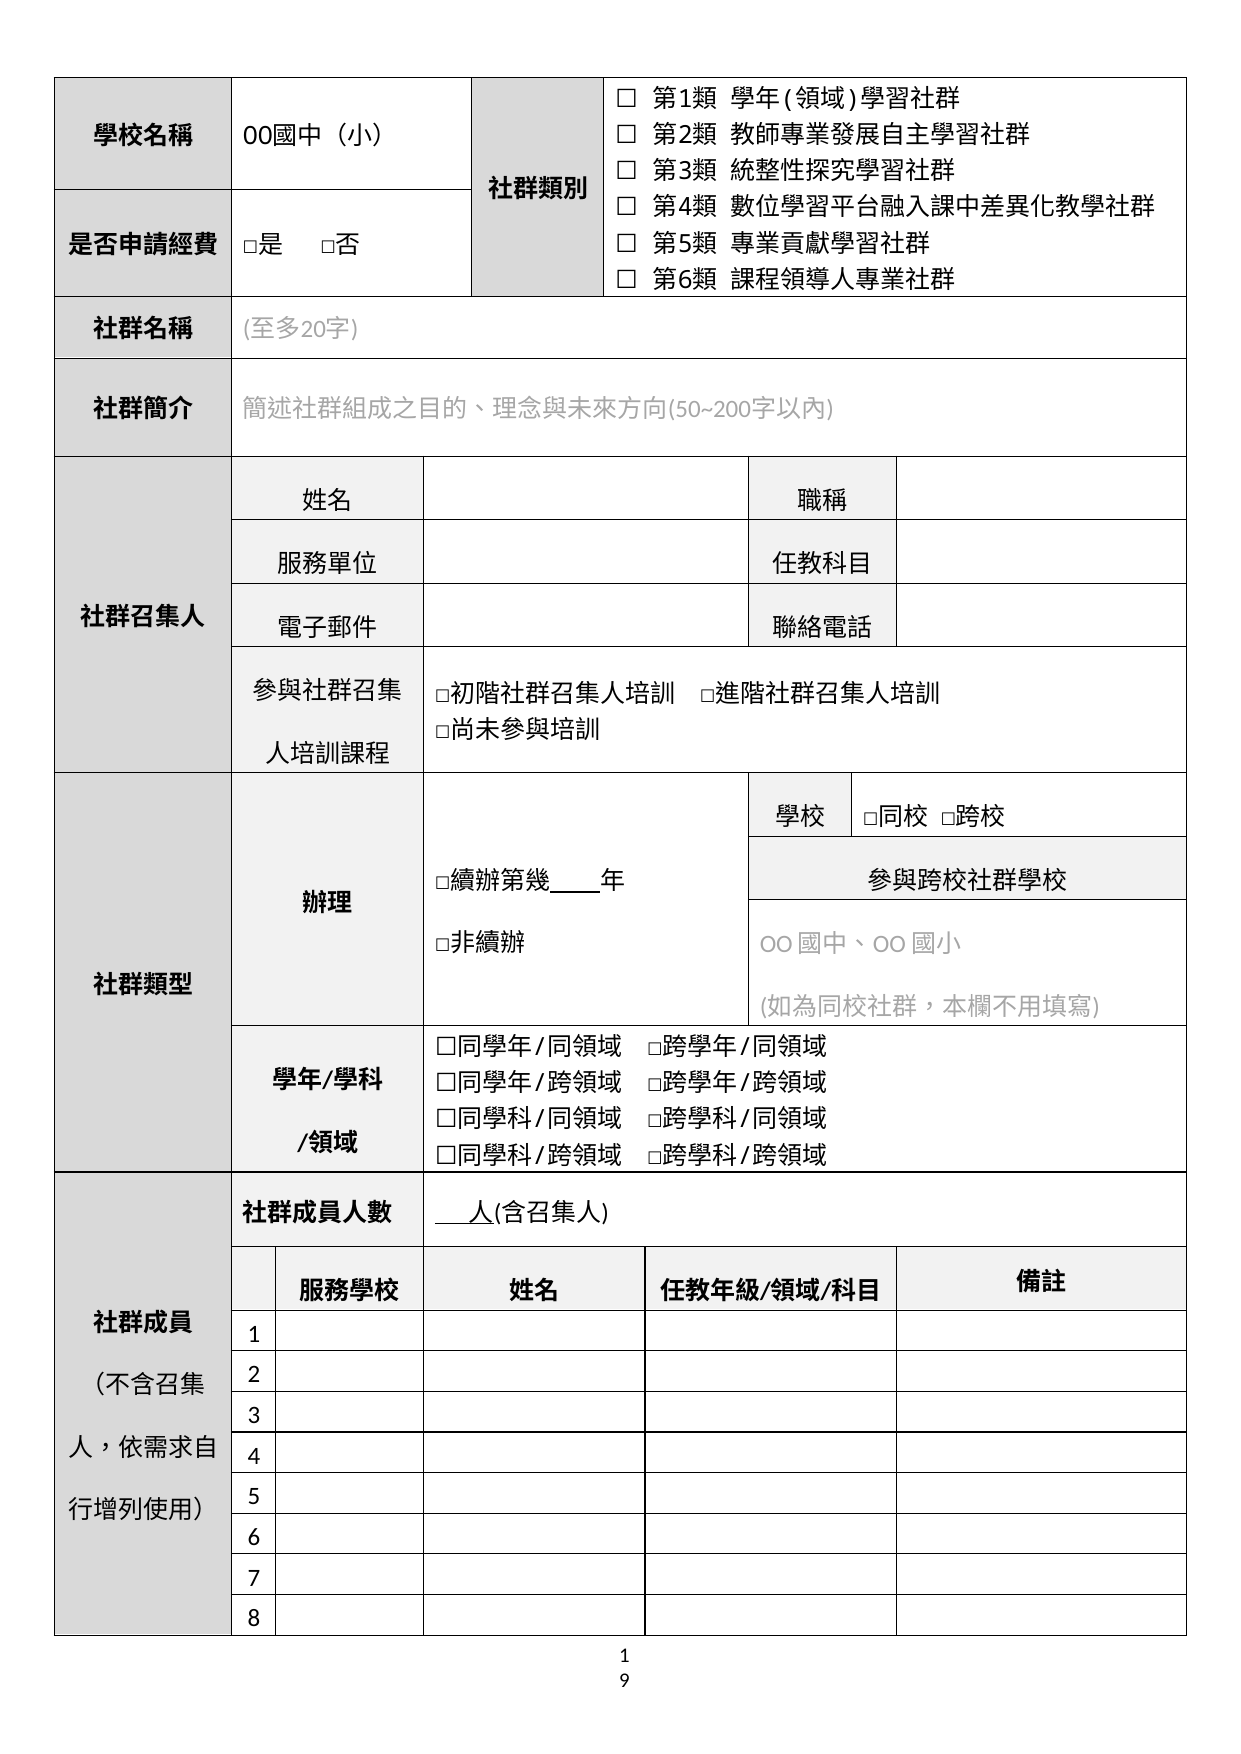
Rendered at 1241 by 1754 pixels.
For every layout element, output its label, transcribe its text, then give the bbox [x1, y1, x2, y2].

table_cell 5 [232, 1473, 275, 1513]
table_cell 學年/學科 /領域 [232, 1026, 423, 1171]
table_cell 服務學校 [276, 1247, 423, 1309]
table_cell 6 [232, 1514, 275, 1553]
table_cell 社群成員人數 [232, 1173, 423, 1246]
table_cell 服務單位 [232, 520, 423, 583]
table_cell [276, 1392, 423, 1431]
table_cell 3 [232, 1392, 275, 1431]
table_cell [646, 1392, 896, 1431]
table_cell [276, 1473, 423, 1513]
table_cell [897, 520, 1186, 583]
table_cell [276, 1514, 423, 1553]
table_cell [897, 1595, 1186, 1634]
table_cell [232, 1247, 275, 1309]
table_cell 社群成員 （不含召集人，依需求自行增列使用） [55, 1173, 231, 1634]
table_cell [424, 1473, 644, 1513]
table_cell [276, 1433, 423, 1472]
table_cell 任教年級/領域/科目 [646, 1247, 896, 1309]
table_cell [897, 457, 1186, 519]
table_cell 簡述社群組成之目的、理念與未來方向(50~200字以內) [232, 359, 1186, 456]
table_cell [897, 1554, 1186, 1594]
table_cell ☐同校 ☐跨校 [852, 773, 1186, 836]
table_cell ☐是 ☐否 [232, 190, 471, 296]
table_cell [897, 1392, 1186, 1431]
table_cell [897, 1433, 1186, 1472]
table_header ☐ 第1類 學年(領域)學習社群 ☐ 第2類 教師專業發展自主學習社群 ☐ 第3類 統整性探究學習社群 ☐ 第4類 數位學習平台融入課中差異化教學社群 ☐ 第5類 專業貢獻學習社群 ☐ 第6類 課程領導人專業社群 [604, 78, 1186, 296]
table_cell [646, 1351, 896, 1391]
table_cell 7 [232, 1554, 275, 1594]
table_cell 學校 [749, 773, 851, 836]
table_cell [424, 1554, 644, 1594]
table_cell [424, 1392, 644, 1431]
table_cell 社群簡介 [55, 359, 231, 456]
table_cell 4 [232, 1433, 275, 1472]
table_cell 參與跨校社群學校 [749, 837, 1186, 899]
table_cell 參與社群召集人培訓課程 [232, 647, 423, 772]
table_cell [897, 584, 1186, 646]
table_header 學校名稱 [55, 78, 231, 189]
table_cell [646, 1514, 896, 1553]
table_cell [424, 1311, 644, 1350]
table_cell [897, 1473, 1186, 1513]
table_cell 任教科目 [749, 520, 896, 583]
table_cell 社群召集人 [55, 457, 231, 772]
table_cell 姓名 [424, 1247, 644, 1309]
table_cell [897, 1351, 1186, 1391]
table_cell [646, 1311, 896, 1350]
table_cell [276, 1554, 423, 1594]
table_cell [646, 1595, 896, 1634]
table_cell 聯絡電話 [749, 584, 896, 646]
table_cell 姓名 [232, 457, 423, 519]
table_cell 人(含召集人) [424, 1173, 1186, 1246]
table_cell 是否申請經費 [55, 190, 231, 296]
table_cell ☐續辦第幾 年 ☐非續辦 [424, 773, 748, 1025]
table_header OO國中（小） [232, 78, 471, 189]
table_cell [646, 1433, 896, 1472]
table_cell (至多20字) [232, 297, 1186, 357]
table_cell [897, 1514, 1186, 1553]
table_cell [424, 1514, 644, 1553]
table_cell 職稱 [749, 457, 896, 519]
table_cell [897, 1311, 1186, 1350]
table_cell [424, 1595, 644, 1634]
table_cell ☐初階社群召集人培訓 ☐進階社群召集人培訓 ☐尚未參與培訓 [424, 647, 1186, 772]
table_cell 社群類型 [55, 773, 231, 1171]
table_cell 1 [232, 1311, 275, 1350]
table_cell [276, 1595, 423, 1634]
table_cell [424, 457, 748, 519]
table_cell ☐同學年/同領域 ☐跨學年/同領域 ☐同學年/跨領域 ☐跨學年/跨領域 ☐同學科/同領域 ☐跨學科/同領域 ☐同學科/跨領域 ☐跨學科/跨領域 [424, 1026, 1186, 1171]
table_cell [646, 1554, 896, 1594]
table_cell 社群名稱 [55, 297, 231, 357]
table_cell [276, 1311, 423, 1350]
table_header 社群類別 [472, 78, 603, 296]
table_cell 備註 [897, 1247, 1186, 1309]
table_cell [424, 1351, 644, 1391]
table_cell [424, 1433, 644, 1472]
table_cell [276, 1351, 423, 1391]
table_cell 辦理 [232, 773, 423, 1025]
table_cell [646, 1473, 896, 1513]
table_cell 電子郵件 [232, 584, 423, 646]
table_cell [424, 520, 748, 583]
table_cell [424, 584, 748, 646]
table_cell OO國中、OO國小 (如為同校社群，本欄不用填寫) [749, 900, 1186, 1025]
table_cell 2 [232, 1351, 275, 1391]
table_cell 8 [232, 1595, 275, 1634]
